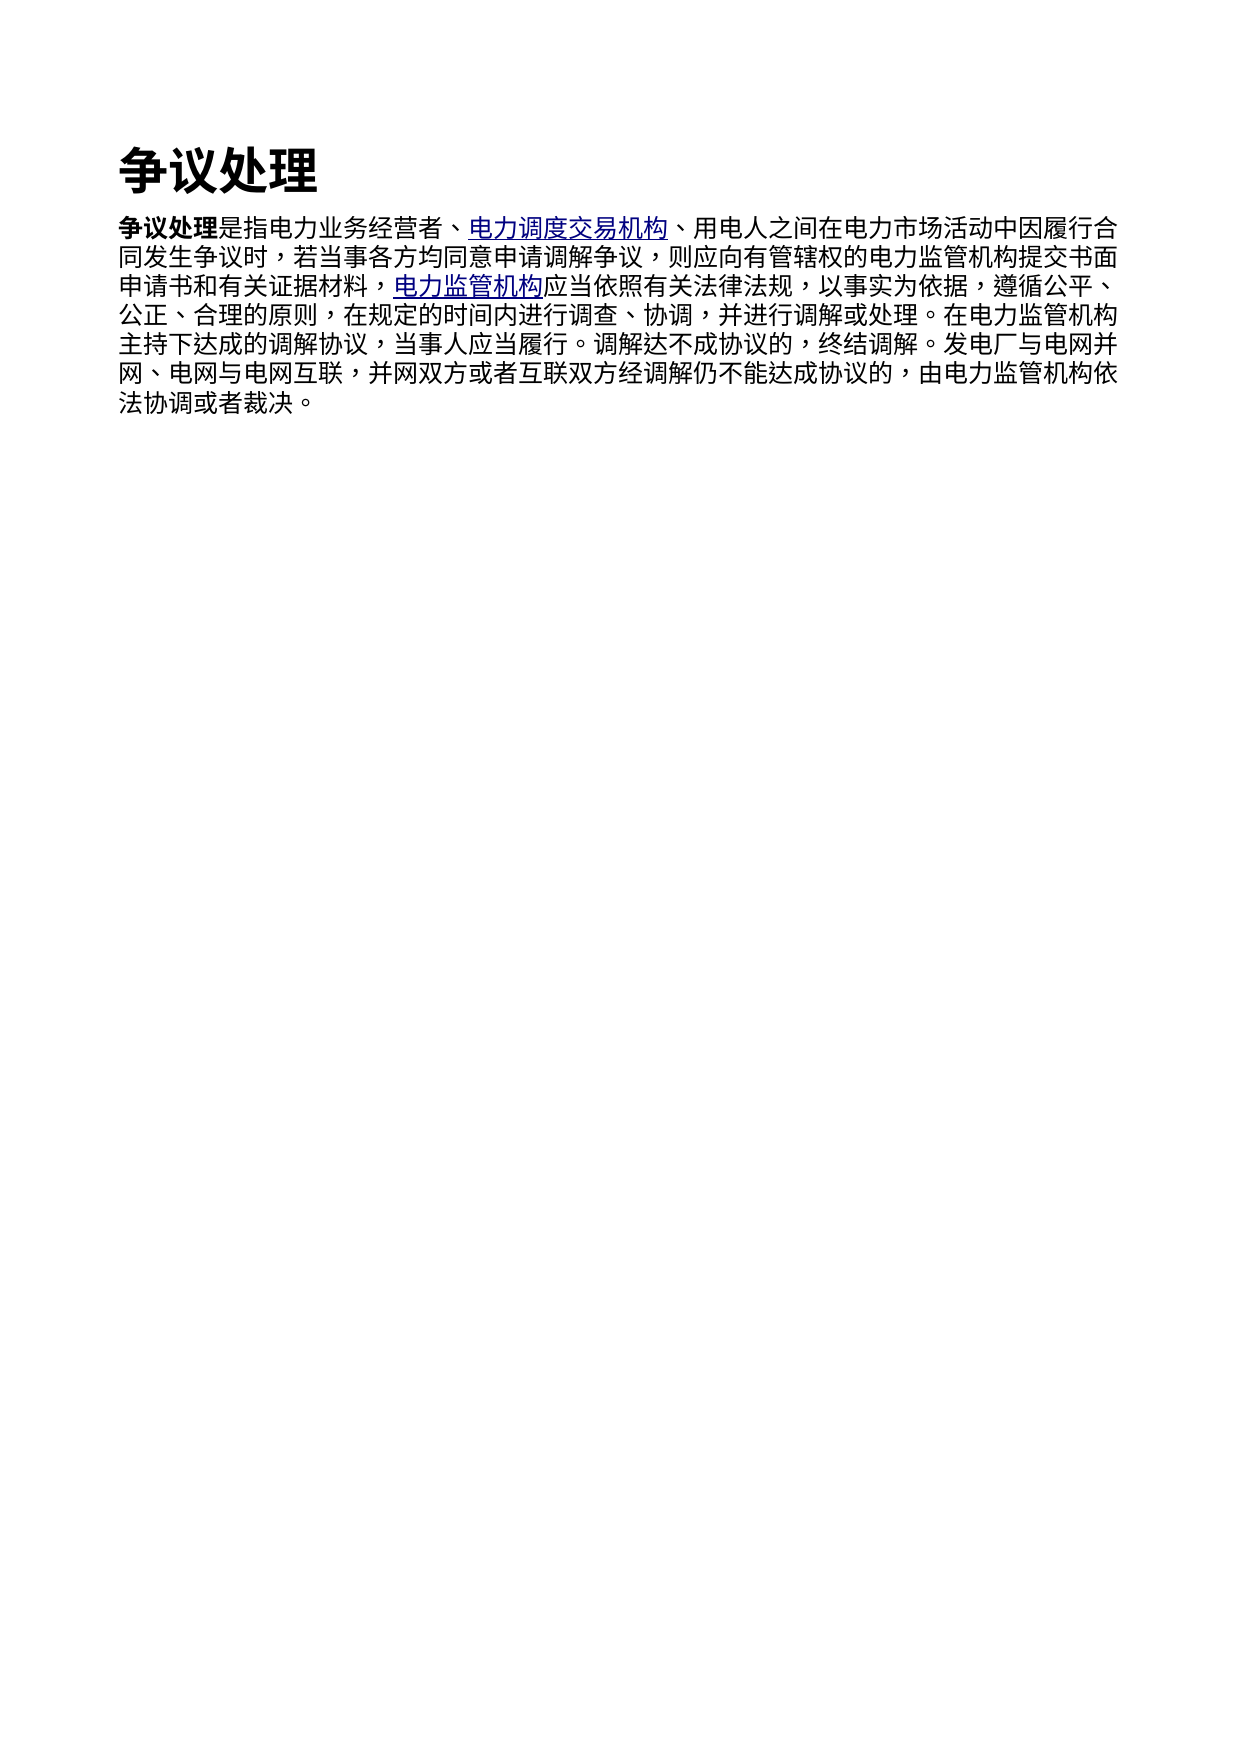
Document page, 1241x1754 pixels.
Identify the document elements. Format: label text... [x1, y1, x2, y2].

text 争议处理是指电力业务经营者、电力调度交易机构、用电人之间在电力市场活动中因履行合同发生争议时，若当事各方均同意申请调解争议，则应向有管辖权的电力监管机构提交书面申请书和有关证据材料，电力监管机构应当依照有关法律法规，以事实为依据，遵循公平、公正、合理的原则，在规定的时间内进行调查、协调，并进行调解或处理。在电力监管机构主持下达成的调解协议，当事人应当履行。调解达不成协议的，终结调解。发电厂与电网并网、电网与电网互联，并网双方或者互联双方经调解仍不能达成协议的，由电力监管机构依法协调或者裁决。 [118, 214, 1122, 418]
subtitle 争议处理 [118, 143, 1122, 201]
